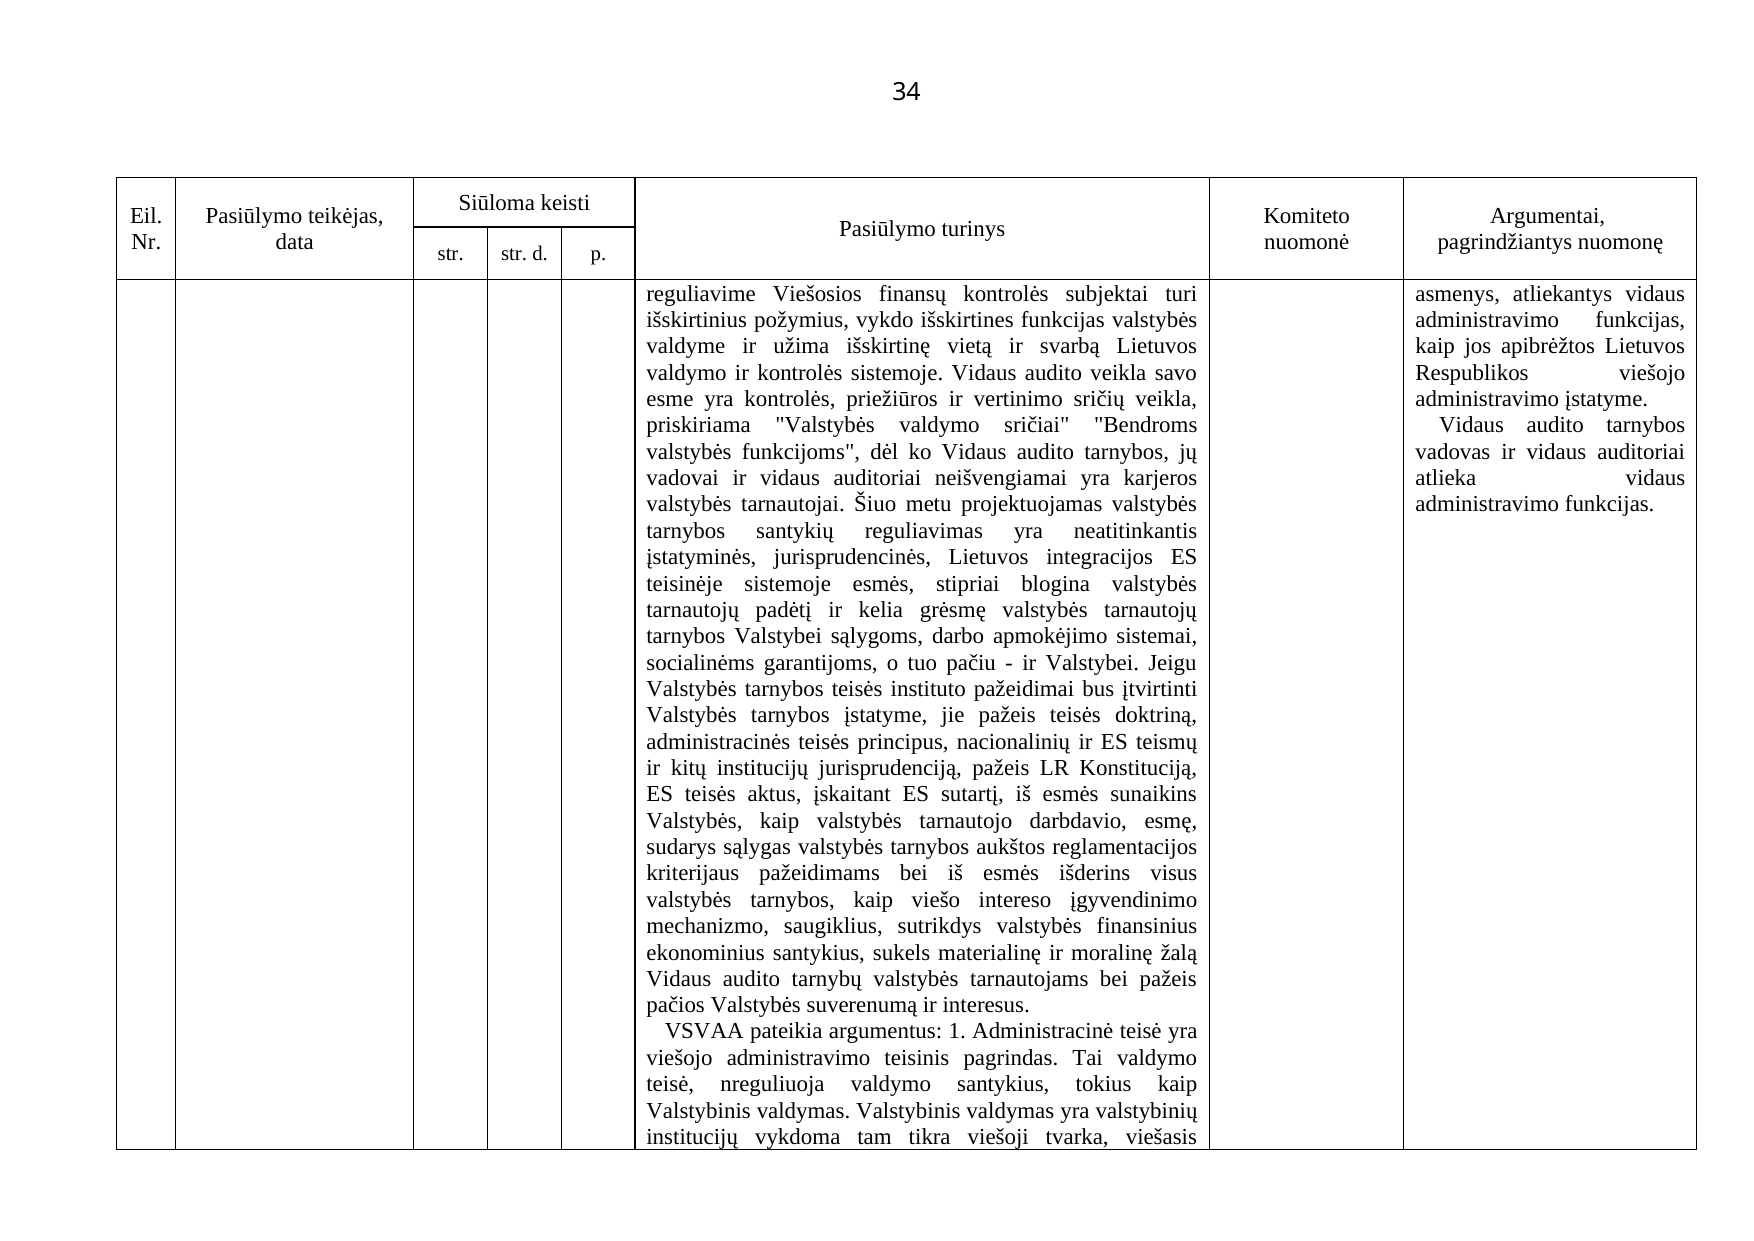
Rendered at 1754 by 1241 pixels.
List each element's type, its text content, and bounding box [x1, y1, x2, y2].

table_header Pasiūlymo turinys [636, 178, 1209, 279]
table_cell p. [562, 228, 634, 279]
table_cell [176, 280, 413, 1149]
table_cell str. [414, 228, 487, 279]
table_header Siūloma keisti [414, 178, 634, 226]
table_cell [488, 280, 561, 1149]
table_header Eil. Nr. [117, 178, 175, 279]
table_header Pasiūlymo teikėjas, data [176, 178, 413, 279]
table_cell [1210, 280, 1403, 1149]
table_cell [562, 280, 634, 1149]
table_header Argumentai, pagrindžiantys nuomonę [1404, 178, 1696, 279]
table_cell asmenys, atliekantys vidaus administravimo funkcijas, kaip jos apibrėžtos Lietuvos Respublikos viešojo administravimo įstatyme. Vidaus audito tarnybos vadovas ir vidaus auditoriai atlieka vidaus administravimo funkcijas. [1404, 280, 1696, 1149]
table_cell [414, 280, 487, 1149]
table_cell [117, 280, 175, 1149]
table_cell Valstybės ir savivaldybių vidaus auditorių asociacija (toliau - ir VSVAA) pakartotinai atkreipia teisėkūros subjektų dėmesį, kad Lietuvoje viešosios finansų kontrolės subjektai - Vidaus audito tarnybos, jų vadovai ir vidaus auditoriai - yra įsteigti pagal Lietuvos prisijungimo prie Europos Sąjungos sutarties reikalavimus ir vykdo viešosios finansų kontrolės mechanizmą, kuris yra imperatyvi sudėtinė ir neatskiriama Lietuvos valstybinės valdžios ir valdymo mechanizmo dalis, privaloma Lietuvai vykdyti. Tiek Europos Sąjungos teisės, tiek Europos Sąjungos sutarties, tiek kitų ES ir nacionalinių teisės aktų reguliavime Viešosios finansų kontrolės subjektai turi išskirtinius požymius, vykdo išskirtines funkcijas valstybės valdyme ir užima išskirtinę vietą ir svarbą Lietuvos valdymo ir kontrolės sistemoje. Vidaus audito veikla savo esme yra kontrolės, priežiūros ir vertinimo sričių veikla, priskiriama "Valstybės valdymo sričiai" "Bendroms valstybės funkcijoms", dėl ko Vidaus audito tarnybos, jų vadovai ir vidaus auditoriai neišvengiamai yra karjeros valstybės tarnautojai. Šiuo metu projektuojamas valstybės tarnybos santykių reguliavimas yra neatitinkantis įstatyminės, jurisprudencinės, Lietuvos integracijos ES teisinėje sistemoje esmės, stipriai blogina valstybės tarnautojų padėtį ir kelia grėsmę valstybės tarnautojų tarnybos Valstybei sąlygoms, darbo apmokėjimo sistemai, socialinėms garantijoms, o tuo pačiu - ir Valstybei. Jeigu Valstybės tarnybos teisės instituto pažeidimai bus įtvirtinti Valstybės tarnybos įstatyme, jie pažeis teisės doktriną, administracinės teisės principus, nacionalinių ir ES teismų ir kitų institucijų jurisprudenciją, pažeis LR Konstituciją, ES teisės aktus, įskaitant ES sutartį, iš esmės sunaikins Valstybės, kaip valstybės tarnautojo darbdavio, esmę, sudarys sąlygas valstybės tarnybos aukštos reglamentacijos kriterijaus pažeidimams bei iš esmės išderins visus valstybės tarnybos, kaip viešo intereso įgyvendinimo mechanizmo, saugiklius, sutrikdys valstybės finansinius ekonominius santykius, sukels materialinę ir moralinę žalą Vidaus audito tarnybų valstybės tarnautojams bei pažeis pačios Valstybės suverenumą ir interesus. VSVAA pateikia argumentus: 1. Administracinė teisė yra viešojo administravimo teisinis pagrindas. Tai valdymo teisė, nreguliuoja valdymo santykius, tokius kaip Valstybinis valdymas. Valstybinis valdymas yra valstybinių institucijų vykdoma tam tikra viešoji tvarka, viešasis administravimas, kurį įgyvendina valstybės tarnautojai. Vietos savivaldos lygmeniu Valstybės vardu valstybės valdžią vykdo savivaldybių tarybos ir savivaldybių tarybų sudaromų ir joms atskaitingų vykdomųjų organų valstybės tarnautojai. Akivaizdu kad, visi valdžios organai veikia tik Valstybės vardu. Valstybės tarnybos santykiai yra teisiniai santykiai, griežtai reglamentuoti teisės aktuose, turintys savų ypatumų, kurie iš esmės skiriasi nuo darbo teisinių santykių, valstybės tarnybos santykiams keliami dideli reglamentacijos reikalavimai. Valstybės tarnybos santykių negalima tapatinti su darbo santykiais. Valstybės tarnyba skirta viešajam interesui įgyvendinti ir užtikrinti. 2. Pagal Konstitucinio Teismo (KT) ir Lietuvos Vyriausiojo administracinio teismo (LVAT) jurisprudenciją valstybės tarnautoją nuo darbuotojo skiria pagrindiniai požymiai, tai: 1) valstybės tarnautojas priimamas pagal įstatymą ir visos tarnybos sąlygos yra nustatytos įstatymu, t. y. dėl tarnybos sąlygų nesiderama. Asmenims, siekiantiems eiti valstybės tarnautojo pareigas ir jau einantiems valstybės tarnautojo pareigas, keliami aukšti kvalifikaciniai, etikos, elgesio, atsakomybės ir pan. reikalavimai ir šie reikalavimai turi būti nustatyti įstatymu (tuo tarpu darbuotojai, dirbantys pagal darbo sutartį, su darbdaviu sudaro darbo sutartį, kurioje yra nustatomos šalių sulygtos darbo sąlygos: darbuotojo darbovietė ir darbo funkcijos, darbo užmokesčio mokėjimo sąlygos, kitos sutarties sąlygos); 2) valstybės tarnautoju laikomas asmuo, jei jis vykdo viešojo administravimo veiklą. Europos Komisija ir Europos Sąjungos teisingumo teismas savo praktikoje įtvirtino funkcinį valstybės tarnybos aiškinimo metodą, valstybės tarnybos vykdomų funkcijų svarbą valstybės interesams bei nurodė, kurios funkcijos nepriskiriamos valstybės tarnybai. Pagal Europos Komisijos ir Europos Sąjungos teisingumo teismo praktiką valstybės tarnybos funkcijos yra šios: teisės aktų rengimas ir priėmimas, teisės aktų įgyvendinimas, teisės aktų vykdymo kontrolė. 3. Įstatymine ir jurisprudencine prasme valstybės tarnyba yra Valstybės pavedimu asmenų, einančių pareigas valstybinėje tarnyboje, atliekama visuomenei naudinga veikla. Valstybės tarnyba glaudžiai susijusi su viešuoju administravimu kaip sėkmingo ir veiksmingo jo vykdymo, įgyvendinimo ir užtikrinimo prielaida, o valstybės tarnautojai tarnauja valstybės ir savivaldybės įstaigose ir institucijose, vadinasi, tarnautojai turi būti lojalūs ne tik savo darbdaviui - Valstybei, atstovaujamai konkrečios valstybės ar savivaldybės institucijos ar įstaigos, bet ir tuo pat metu tarnauti visuomenei. Todėl iš esmės valstybės tarnautoją galima apibūdinti kaip asmenį, einantį pareigas valstybės ir savivaldybės institucijoje ar įstaigoje ir tarnaujantį visuomenei. Tarnavimo visuomenei principas įtvirtintas LR Konstitucijos 5 straipsnyje, yra ne kartą pabrėžtas KT ir LVAT jurisprudencijoje. 4. Valstybės tarnybos santykiai yra teisiniai santykiai. Akivaizdu, kad valstybės tarnautoji}, veikiančių išimtinai tik Valstybės vardu ir pykdančių išimtinai tik Valstybės pavedimus, darbdavys yra tik Valstybė, kuri būtent Valstybės tarnybos įstatyme privalo nustatyti visas valstybės tarnautojų tarnybos sąlygas, privalo užtikrinti jų įgyvendinimo ir vykdymo kontrolę. Pažymėtina, kad Lietuva į valstybinės tarnybos santykių reguliavimą Valstybės tarnybos įstatyme yra įdiegusi ES teisę atitinkantį valstybinės tarnybos teisinį reguliavimą, kurio neleistina griauti, naikinti, iškraipyti, kuriame neleistina bloginti valstybės tarnautojų padėtį ir tarnybos sąlygas. 5. Lietuva, siekdama narystės ES, į valstybinės tarnybos santykių sistemą įdiegė ES teisę atitinkantį valstybinės tarnybos teisinį reguliavimą, kad Lietuvai prisijungus prie ES, Lietuvos viešojo administravimo subjektai ir jų valstybės tarnautojai gebėtų užtikrinti Bendrijos tikslų siekimą, įgyvendinant viešosios valdžios reguliacines pareigas pagal nustatytas Bendrijos veiklos sritis Sutarties dėl Europos Sąjungos veikimo suvestinėje redakcijoje (1 straipsnyje (ex 1 straipsnis), 2 straipsnyje (ex 2 straipsnis), 3 straipsnyje (ex 3 straipsnis), 4 straipsnyje (ex 3a straipsnyje) ir kituose straipsniuose). Todėl šiuo metu galiojantis Valstybės tarnybos įstatymo reguliavimas tinkamai įtvirtina Valstybės, kaip valstybės tarnautojo darbdavio, pareigas ir atsakomybę ir minėtą reguliavimą galima tik plėtoti, bet negalima jo naikinti, menkinti, iškraipyti ar išderinti. 6. Lietuvos Respublikos Konstitucinis Teismas nutarimuose išaiškino konstitucinę valstybės tarnybos prasmę. Aiškindamas konstitucinę valstybės tarnybos prasmę, Konstitucinis Teismas, išimtinai atsižvelgdamas į konstitucines nuostatas, jų turinį ir sąsajas, pabrėžė, kad Konstitucijoje įtvirtintos valstybės tarnybos esminis bruožas tas, kad ji suvokiama kaip tarnyba Lietuvos Valstybei ir pilietinei Tautai, kad būtų garantuotas visos valstybinės bendruomenės - pilietinės Tautos viešasis interesas, santykių sistema. Konstitucinio Teismo jurisprudencijoje yra suformuluota nuostata, kad Valstybės tarnybos teisiniai santykiai susiklosto tarp valstybės tarnautojo ir valstybės, kuri atlieka darbdavio vaidmenį, ir yra netapatūs teisiniams santykiams, su si klostantiems sutartiniuose darbo santykiuose Iš minėtos jurisprudencijos visiškai aiški išvada, kad su valstybės tarnautojais sutartys nėra sudaromos, o valstybės tarnautojų statusas, darbo užmokestis, priedai, atsakomybė, socialinės ir kitos garantijos bei reikalavimai turi būti nustatomi tik įstatymu, ir jie turi būti aiškūs ir bendri visiems siekiantiems atitinkamų pareigų valstybės tarnyboje, ir stojantiems į valstybės tarnybą, ir turi būti žinomi iš anksto. Todėl akivaizdu, kad būtent Valstybė yra valstybės tarnautojo darbdavys. Akivaizdu ir tai, kad viešojo administravimo subjekto vadovas nėra valstybės tarnautojo darbdavys, ir jis neturi kompetencijos įstatymu nustatyti valstybės tarnautojų statusą, darbo užmokestį, priedus, atsakomybę, socialines ir kitas garantijas bei reikalavimus, todėl akivaizdžiai yra neįgalus perimti ir įgyvendinti išimtines Valstybės darbdavio funkcijas. Todėl būtent Valstybė Valstybės tarnybos įstatyme ir jo lydimuosiuose teisės aktuose privalo išsamiai numatyti ir užtikrinti valstybės tarnautojų statusą, pareigas, funkcijas, darbo apmokėjimą, priedus, socialines garantijas ir pan., ir Valstybė negali minėtų pareigų perleisti viešojo administravimo subjekto vadovams. Neteisėtai, pažeidžiant daugybę teisinių reikalavimiį, išimtinai tik Valstybei priklausančias pareigas perleidus viešojo administravimo subjekto vadovams, būtų sudarytos prielaidos valstybės tarnautojų teisių pažeidimams, diskriminacijai, moralinei ir materialinei žalai, kas reiškia, kad būtų sudarytos sąlygos ir pačios valstybės interesų pažeidimams (pavyzdžiui, neveikiant Valstybės tarnybos Įstatymo saugikliams: 1) institucijos vadovas to paties sudėtingumo funkcijas vykdantiems asmenims galėtų nustatyti skirtingas socialines garantijas, skirtingas kitas darbo sąlygas ir pan. ne pagal lojalumą Valstybei, bet pagal lojalumą sau ir taip piktnaudžiauti institucijos vadovo valdiniais Įgalinimais ir priversti valstybės tarnautoją atsisakyti Įstatymų vykdymo ar juos interpretuoti institucijos vadovui palankiai, atsisakyti principingumo, teisingumo ir 1.1; 2) institucijos vadovas Įgytų jam konstituciškai nepriklausančią diskreciją vienodo sudėtingumo funkcijas vykdantiems asmenims nustatyti skirtingo dydžio apmokėjimą ir kitas tarnybos sąlygas, Įtvirtinti valstybės tarnautojų diskriminaciją, o kadangi darbo apmokėjimas ir socialinės garantijos yra vieni iš svarbiausių valstybės tarnautoją motyvuojančių instrumentų, tai tokiu būdu institucijos vadovas Įgytų galimybes apmokėjimo už tarnybą, socialinių garantijų ir pan. sąlygas taikyti partiniu principu, daryti poveikį valstybės tarnautojui, paveikti jo atsparumą korupcijai ir neįstatyminiams reikalavimams, būtų sudarytos prielaidos valstybės tarnautojų principingumo, nepriklausomumo pažeidimams ir pan. Visa tai reiškia, kad institucijos vadovui turint konstituciškai jam nepriklausančią išimtinai tik Valstybei priklausančią valstybės tarnautojo darbdavio diskreciją, būtų iš esmės sunaikinta Valstybės, kaip valstybės tarnautojo darbdavio, esmė, sudarytos sąlygos valstybės tarnybos aukštos reglamentacijos kriterijaus pažeidimams bei iš esmės būtų išderinti visi valstybės tarnybos, kaip viešo intereso Įgyvendinimo mechanizmo, saugikliai, ir būtų pažeisti pačios Valstybės suverenumas ir interesai. 7. Pabrėžtina taip pat, kad ES sutartyje yra aiškiai atskirtas viešosios valdžios / viešojo administravimo valstybinės tarnybos sektorius nuo privataus kapitalo sektoriaus. Akcentuotina, kad ES sutartis numato aiškias išimtis veiklai, kuri bet kurioje valstybėje yra susijusi su viešosios valdžios funkcijų vykdymu, t.y., dėl visuomeninių interesų numato aiškias išimtis veiklai, kuriomis grindžiamas laisvas darbuotojų, asmenų, prekių, paslaugų, kapitalo judėjimo ribojimas (ES sutarties 45 straipsnis (ex 55 straipsnis): „Veiklai, kuri bet kurioje valstybėje yra susijusi, nors ir laikinai, su viešosios valdžios funkcijų vykdymu, šio skyriaus (ES sutarties dalies „Laisvas asmenų, paslaugų ir kapitalo judėjimas" skyriaus „Įsisteigimo teisė“ dėl savarankiškai dirbančių asmenų, dėl privataus kapitalo verslo įmonių, bendrovių, dukterinių bendrovių ir tt - VSVAA pastaba.) nuostatos netaikomos". Akcentuotina, kad Europos Sąjungoje iš laisvo darbuotojų ir laisvo kapitalo judėjimo yra išimta viešojo administravimo sritis, kuri turi imunitetą rinkai ir konkurencijai, ir nėra rinkos ir konkurencijos objektas ir negali juo tapti, todėl viešojo administravimo sritis yra nepavaldi privačiam verslo sektoriui, o priešingai - Valstybė, vykdydama valdymą, turi valinę ir kontrolės galią ir reguliuoja privataus verslo sektoriaus santykius, nepažeisdama ES sutarties, ES direktyvų ir reglamentų. Todėl akivaizdu, kad viešojo administravimo - valstybinės tarnybos sektorius nėra ir negali būti tapatinamas su privačiu verslo sektoriumi, ir valstybės valdymo veikla ir rinkos santykiais susaistytas privatus sektorius negali būti sujungti į vieną bendrą sektorių, nes tai pažeistų valstybės suverenitetą, valstybės saugumą ir valstybės interesus. 8. Konstitucijos 48 straipsnyje nustatyta teisė į tinkamą apmokėjimą už darbą yra daugelio kitų konstitucinių teisių įgyvendinimo prielaida, tai ji turi būti garantuojama valstybės tarnautojui ne mažesne apimtimi nei kitiems dirbantiesiems asmenims. Valstybės tarnautojui turi būti mokamas visas jam priklausantis darbo užmokestis, jį sumažinti galima tik esant aplinkybėms, nesusijusioms su valstybės tarnautojo dalykinėmis savybėmis, bei atsižvelgiant į konstitucinius proporcingumo, teisėtų lūkesčių principus4. Minėta jurisprudencija dėl valstybės tarnautojo veikimo konstitucinio proporcingumo, teisėtų lūkesčių principų ir atsižvelgiant, kad valstybės tarnautojas priimamas į tarnybą tik įstatymu, suponuoja išvadą, kad Valstybės tarnybos įstatyme negalima naikinti valstybės tarnautojo socialinių garantijų, įskaitant valstybės tarnautojo atostogas, negalima naikinti valstybės tarnautojų atlyginimų priedų (pvz., už stažą valstybės tarnyboje) ir pan., kadangi kito valstybės tarnautojo statuso, pareigų, funkcijų, darbo apmokėjimo, socialinių garantijų užtikrinimo, įgyvendinimo ir priežiūros instrumento negu Valstybės tarnybos įstatymas, Valstybė tiesiog negali turėti ir jo neturi. 9. Visi išdėstyti argumentai patvirtina akivaizdžius teisinius pagrindus, pagal kuriuosLietuvos teisėkūros subjektai, reguliuodami Valstybės tarnybos institutą, privalo laikytis ES, Lietuvos nacionalinių, konstitucinių teisės normų, privalo atsižvelgti į nacionalinių ir ES teismų jurisprudenciją ir jos nekvestionuoti, privalo vykdyti Lietuvos pareigas narystėje ES pagal ES sutartį, ir teisėkūros subjektai Valstybės tarnybos ir valstybės tarnautojo statuso, įskaitant viešosios finansų kontrolės subjektų - Vidaus audito tarnybų vadovų ir vidaus auditorių, reguliavimą privalo vykdyti, tik atsižvelgdami į ES sutarties ir kitų teisės aktų imperatyviomis nuostatomis saistomą teisinių santykių sistemą, į Lietuvos Konstitucinio teismo jurisprudenciją, į Europos Komisijos išreikštas pozicijas, į Europos Sąjungos teisingumo teismo jurisprudenciją ir 1.1., kas akivaizdžiai neleidžia menkinti, naikinti ar kitaip pažeisti valstybės tarnautojo teisinio statuso, bloginti arba daryti rizikingais valstybės tarnautojo darbo apmokėjimo, socialinių garantijų ir pan. užtikrinimą, nes kartu su valstybės tarnautojo teisinio statuso pažeidimais yra daromi ir Valstybės interesų, suverenumo ir saugumo pažeidimai. Todėl Lietuvos teisėkūros subjektai negali tapatinti viešosios valdžios ir valstybės valdymo administracinės veiklos sektoriaus su privačiu verslo sektoriumi, valstybės valdymo ir administracinės veiklos sektorių negali sujungti į vieną bendrą sektorių, negali griauti valstybės tarnybos santykių, negali jų pažeisti, negali naikinti „ribos tarp privataus kapitalo ir viešojo sektoriaus subjektų". Teisėkūros subjektai negali valstybės tarnautojų darbdavio funkcijų perleisti viešojo administravimo subjekto vadovams, kadangi valstybės tarnautojų darbdavys yra išimtinai tik Valstybė, valstybės tarnautojai išimtinai veikia tik Valstybės vardu ir išimtinai vykdo tik Valstybės pavedimus. Būtent Valstybės tarnybos įstatyme Valstybė privalo nustatyti aiškias visas valstybės tarnautojų, įskaitant viešosios finansų kontrolės subjektų - Vidaus audito tarnybų vadovų ir vidaus auditorių, statuso, veiklos, funkcijų, atsakomybės, darbo apmokėjimo, priedų, atostogų, socialinių garantijų ir kitas sąlygas, ir privalo kontroliuoti minėtų sąlygų laikymąsi, nes tik stiprus valstybinės tarnybos institutas yra Valstybės interesų ir jos suverenumo garantas, konstitucinis valdymo pamatas. Atsižvelgiant j aukščiau išdėstytą, ir atsižvelgiant j visus VSVAA pateiktus raštus Lietuvos teisėkūros subjektams, VSVAA dar kartą prašo Lietuvos teisėkūros subjektus: 1. plėtoti valstybės tarnybos ir susijusių teisinių santykių, įskaitant viešosios finanskontrolės subjektų - Vidaus audito tarnybų vadovų ir vidaus auditorių valstybės tarnybos santykių reguliavimą, stiprinant valstybės tarnautojų teisių, pareigų, darbo apmokėjimo, priedų, atostogų, socialinių garantijų, atsparumo poveikiui bei priklausomumui nuo viešojo 4 Lietuvos Respublikos Konstitucinio Teismo 18. 2004 m. gruodžio 13 d. nutarimas „Dėl Lietuvos Respublikos vietos savivaldos įstatymo 3 straipsnio 3 dalies (2000 m. spalio 12 d. redakcija), 3 straipsnio 4 dalies (2000 m. spalio 12 d. redakcija), 5 straipsnio 1 dalies 2 punkto (2000 m. spalio 12 d. redakcija), 18 straipsnio 1 dalies (2000 m. spalio 12 d. redakcija), 19 straipsnio 1 dalies 2, 3, 4, 8, 15 punktų (2000 m. spalio 12 d. redakcija), 21 straipsnio 1 dalies 1, 5, 7, 9, 12, 15, 16, 17, 18 punktų (2000 m. spalio 12 d. redakcija), šios dalies 6 punkto (2000 m. spalio 12 d. ir 2001 m. rugsėjo 25 d. redakcijos) ir šios dalies 14 punkto (2000 m. spalio 12 d. ir 2001 m. lapkričio 8 d. redakcijos), taip pat dėl Lietuvos Respublikos Konstitucijos 119 straipsnio pakeitimo įstatymo taikymo tvarkos konstitucinio įstatymo, Lietuvos Respublikos Konstitucijos 119 straipsnio pakeitimo įstatymo taikymo tvarkos konstitucinio įstatymo įrašymo į konstitucinių įstatymų sąrašą įstatymo atitikties Lietuvos Respublikos Konstitucijai". Atitaisymas Nr. 186. 6 administravimo subjekto vadovo ir kitiems galimiems poveikiams ir t.t. reguliavimą Valstybės tarnybos įstatyme (ir susijusiuose teisės aktuose), kuris yra Valstybės interesų ir suverenumo pamatinis konstitucinis garantas, taip pat pakartotinai prašo neperleisti išimtinės Valstybės kompetencijos - valstybės tarnautojo Darbdavio kompetencijos, institucijų vadovams, kurie nėra valstybės tarnautojų darbdaviai, - ir taip užtikrinti Valstybės interesus, Valstybės tarnybą Tautai ir Valstybės suverenumą; [...] 4. Lietuvos Respublikos vietos savivaldos įstatymo Nr.I-533 28 ir 31 straipsnių pakeitimo įstatymo projektą, dėl 28 straipsnio 2 dalies pakeitimo („2. Vidaus audito tarnybos vadovas ir vidaus auditoriai yra darbuotojai, dirbantys pagal darbo sutartis. Pretendentų į vidaus audito tarnybos vadovo pareigas konkurso komisiją sudaro savivaldybės administracijos direktorius. Būti šios komisijos nariu turi būti kviečiamas Finansų ministerijos atstovas. “) atmesti ir palikti šiuo metu salioiančiame Lietuvos Respublikos vietos savivaldos įstatyme Sr. 1-533 esanti 28 straipsnio 2 dalies reslamentavima: „2. Vidaus audito tarnybos vadovas ir vidaus auditoriai yra karjeros valstybės tarnautojai. Pretendentu i vidaus audito tarnybos vadovo pareigas konkurso komisiją sudaro savivaldybės administracijos direktorius. Būti šios komisijos nariu turi būti kviečiamas Finansų ministerijos atstovas.“. [...] 7. Užtikrinti, kad teisingi teisiniai reikalavimai, kriterijai, VSVAA argumentai būtų taikomi ne fragmentuotai, bet teisingai ir sistemiškai visame teisyne, susijusiame su Vidaus audito tarnybų, jų vadovų ir vidaus auditorių statuso ir valstybinės tarnybos reguliavimu, jų nepažeisti, nepažeisti Lietuvos įsipareigojimų narystėje ES, nepažeisti ES sutarties ir iš jos išplaukiančių Reglamentų ir direktyvų. [636, 280, 1209, 1149]
table_header Komiteto nuomonė [1210, 178, 1403, 279]
table_cell str. d. [488, 228, 561, 279]
